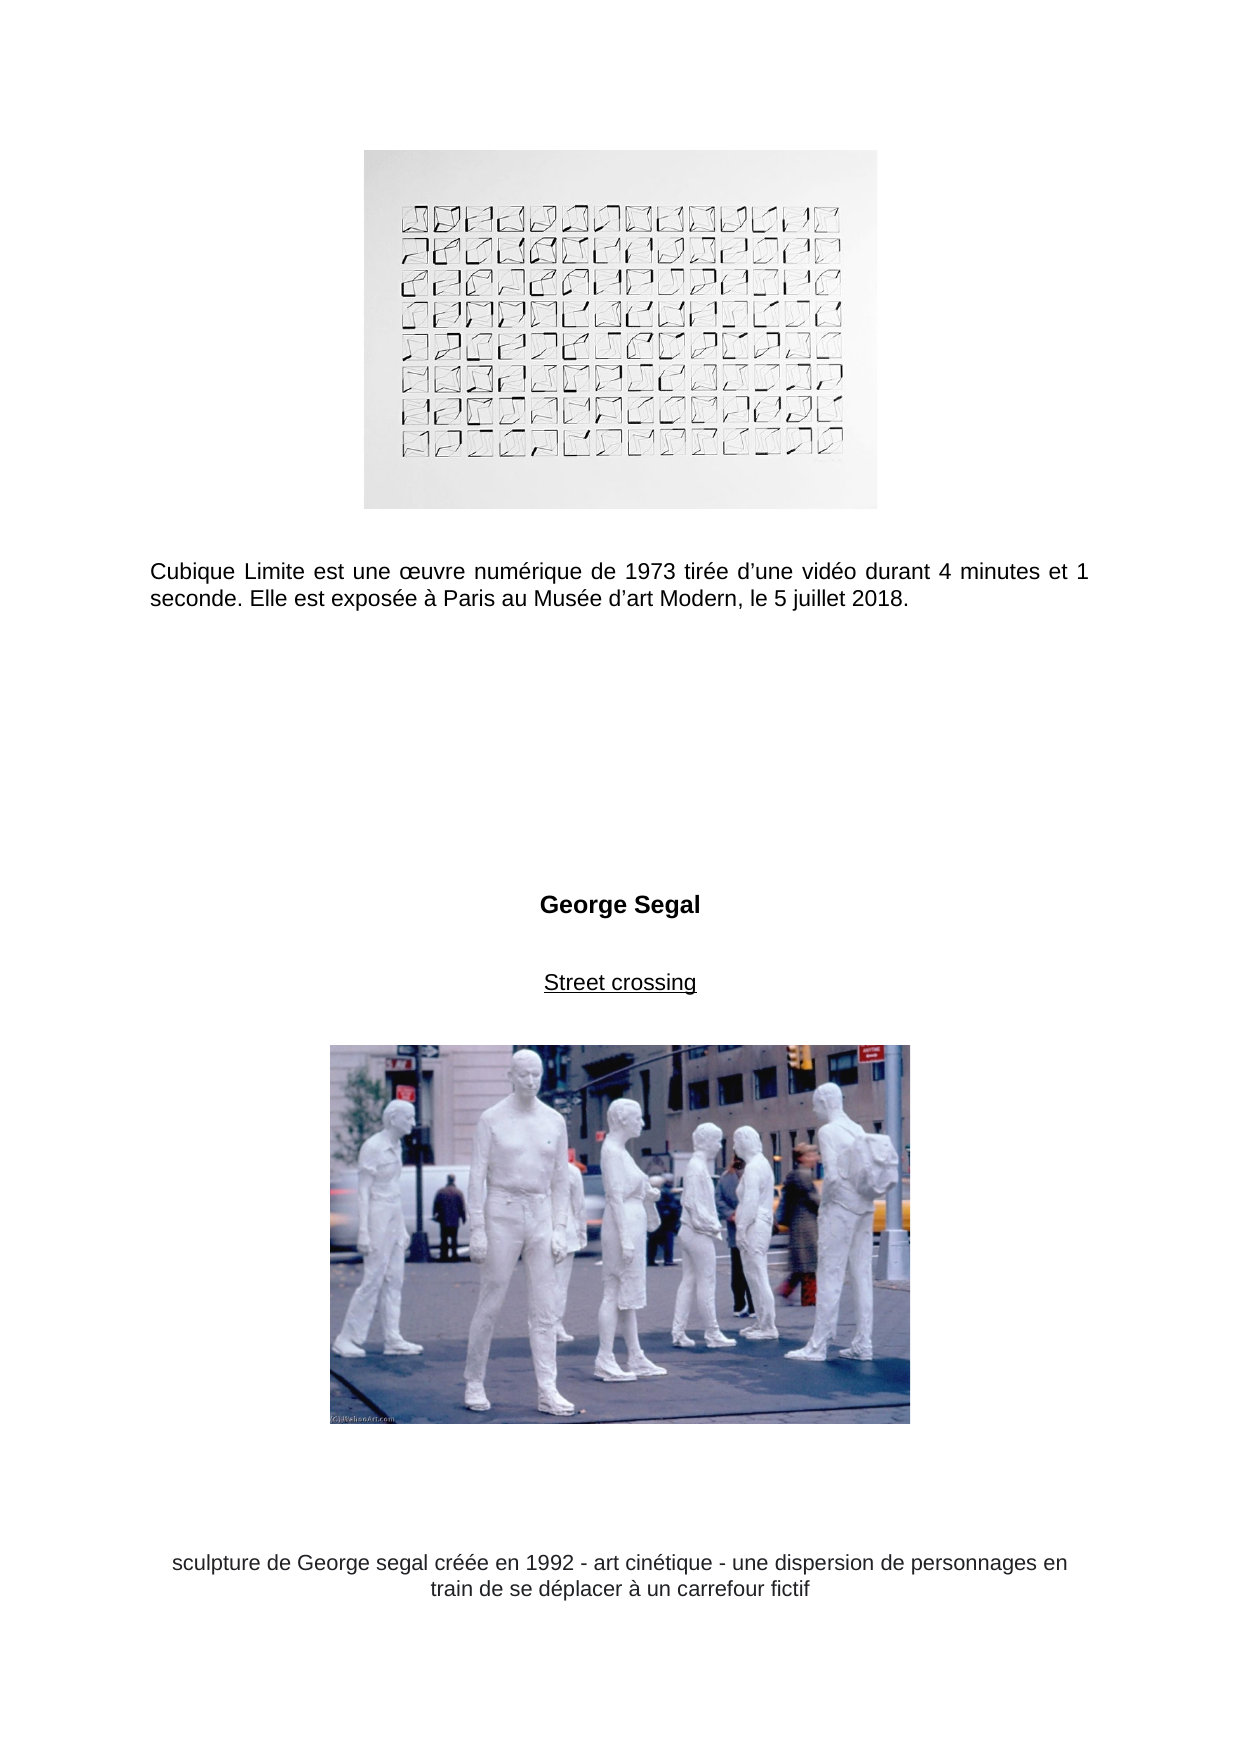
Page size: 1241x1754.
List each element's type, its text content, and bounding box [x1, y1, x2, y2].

text Street crossing [150, 969, 1090, 995]
text sculpture de George segal créée en 1992 - art cinétique - une dispersion de personnages en train de se déplacer à un carrefour fictif [150, 1550, 1090, 1601]
text Cubique Limite est une œuvre numérique de 1973 tirée d’une vidéo durant 4 minutes et 1 seconde. Elle est exposée à Paris au Musée d’art Modern, le 5 juillet 2018. [150, 558, 1090, 611]
text George Segal [150, 890, 1090, 919]
